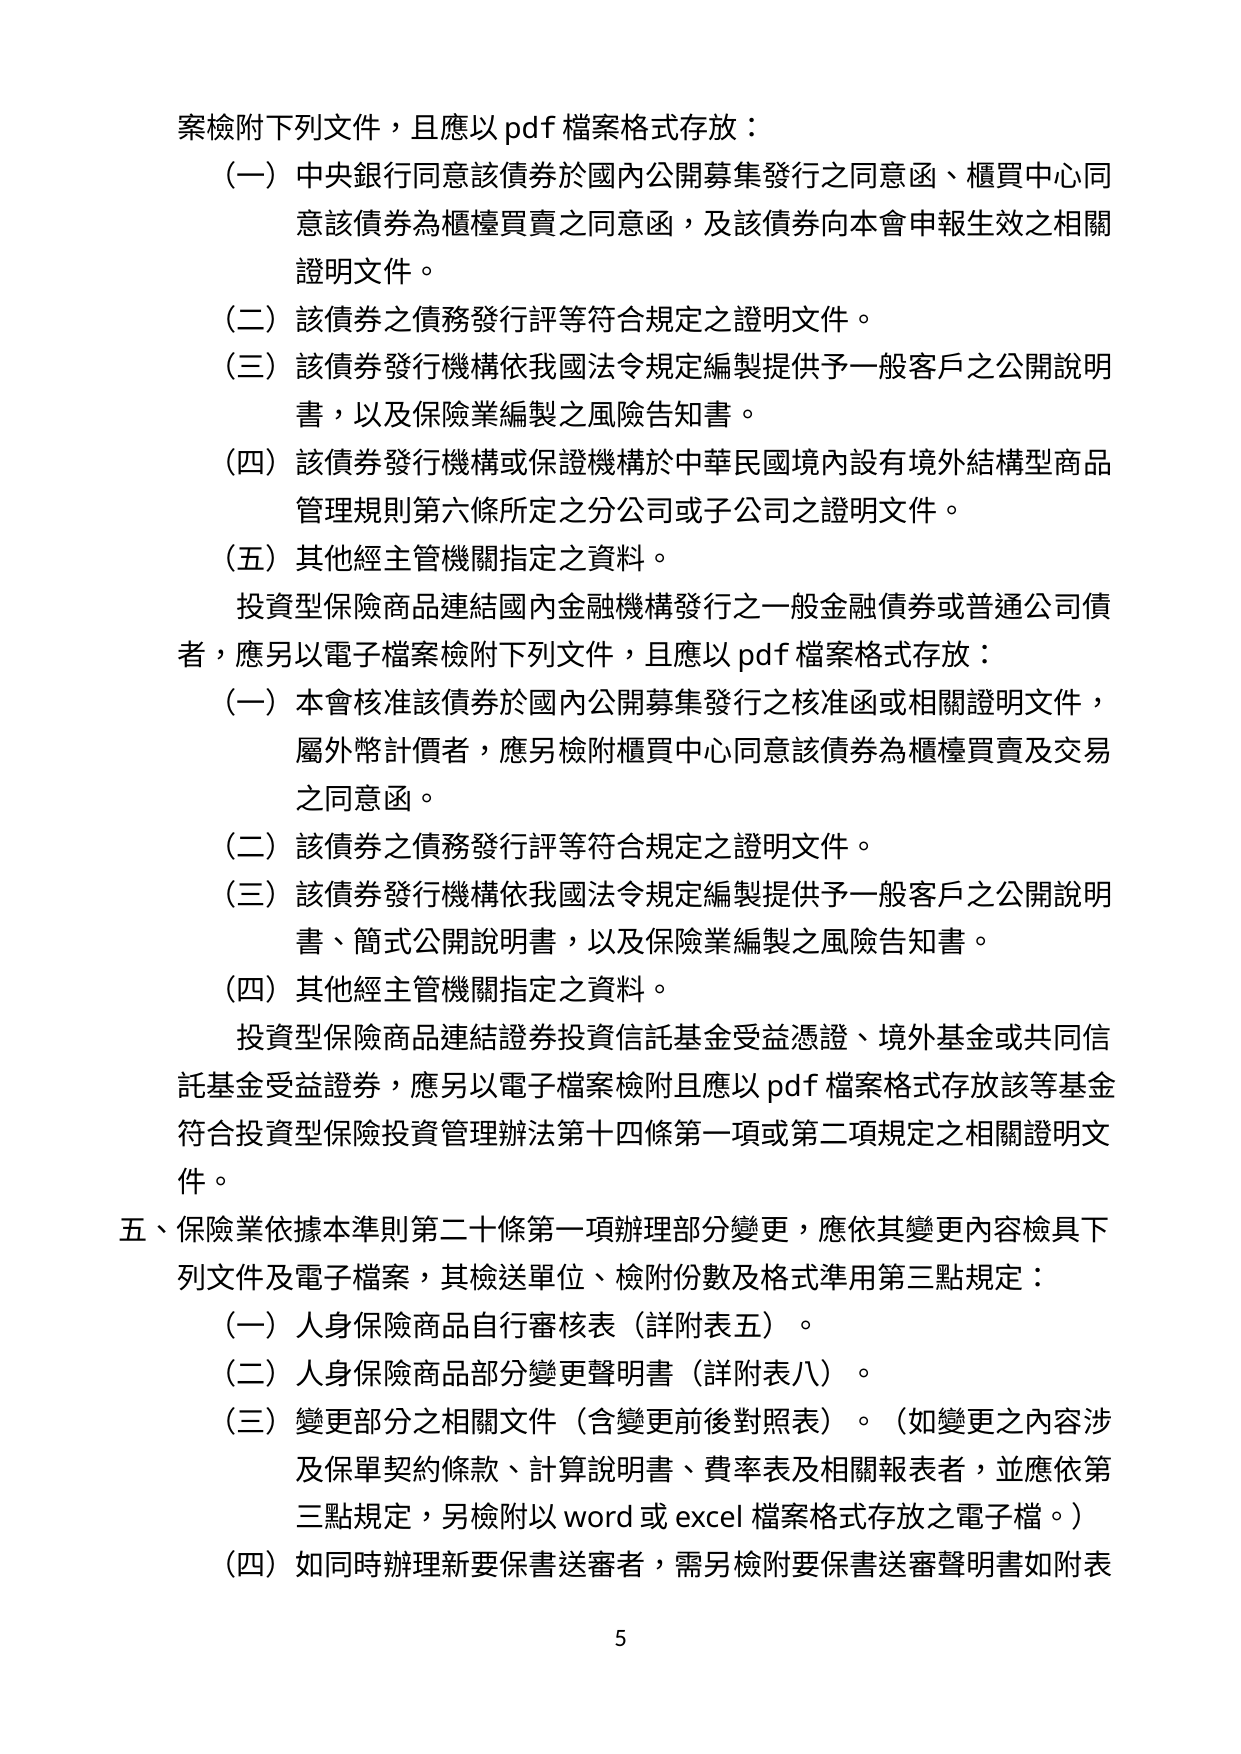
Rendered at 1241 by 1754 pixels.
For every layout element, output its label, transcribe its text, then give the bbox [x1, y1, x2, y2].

text （四） 如同時辦理新要保書送審者，需另檢附要保書送審聲明書如附表 [207, 1537, 1123, 1585]
text （二） 人身保險商品部分變更聲明書（詳附表八）。 [207, 1346, 1123, 1394]
text （四） 其他經主管機關指定之資料。 [207, 962, 1123, 1010]
text （二） 該債券之債務發行評等符合規定之證明文件。 [207, 819, 1123, 867]
text 案檢附下列文件，且應以pdf檔案格式存放： [177, 100, 1123, 148]
text （三） 該債券發行機構依我國法令規定編製提供予一般客戶之公開說明書、簡式公開說明書，以及保險業編製之風險告知書。 [207, 867, 1123, 962]
text （四） 該債券發行機構或保證機構於中華民國境內設有境外結構型商品管理規則第六條所定之分公司或子公司之證明文件。 [207, 435, 1123, 531]
text 投資型保險商品連結證券投資信託基金受益憑證、境外基金或共同信託基金受益證券，應另以電子檔案檢附且應以pdf檔案格式存放該等基金符合投資型保險投資管理辦法第十四條第一項或第二項規定之相關證明文件。 [177, 1010, 1123, 1202]
text （二） 該債券之債務發行評等符合規定之證明文件。 [207, 292, 1123, 339]
text （一） 本會核准該債券於國內公開募集發行之核准函或相關證明文件，屬外幣計價者，應另檢附櫃買中心同意該債券為櫃檯買賣及交易之同意函。 [207, 675, 1123, 819]
text （一） 中央銀行同意該債券於國內公開募集發行之同意函、櫃買中心同意該債券為櫃檯買賣之同意函，及該債券向本會申報生效之相關證明文件。 [207, 148, 1123, 292]
text （五） 其他經主管機關指定之資料。 [207, 531, 1123, 579]
text 五、保險業依據本準則第二十條第一項辦理部分變更，應依其變更內容檢具下列文件及電子檔案，其檢送單位、檢附份數及格式準用第三點規定： [118, 1202, 1123, 1298]
text （一） 人身保險商品自行審核表（詳附表五）。 [207, 1298, 1123, 1346]
text （三） 該債券發行機構依我國法令規定編製提供予一般客戶之公開說明書，以及保險業編製之風險告知書。 [207, 339, 1123, 435]
text （三） 變更部分之相關文件（含變更前後對照表）。（如變更之內容涉及保單契約條款、計算說明書、費率表及相關報表者，並應依第三點規定，另檢附以word或excel 檔案格式存放之電子檔。） [207, 1394, 1123, 1537]
text 投資型保險商品連結國內金融機構發行之一般金融債券或普通公司債者，應另以電子檔案檢附下列文件，且應以pdf檔案格式存放： [177, 579, 1123, 675]
